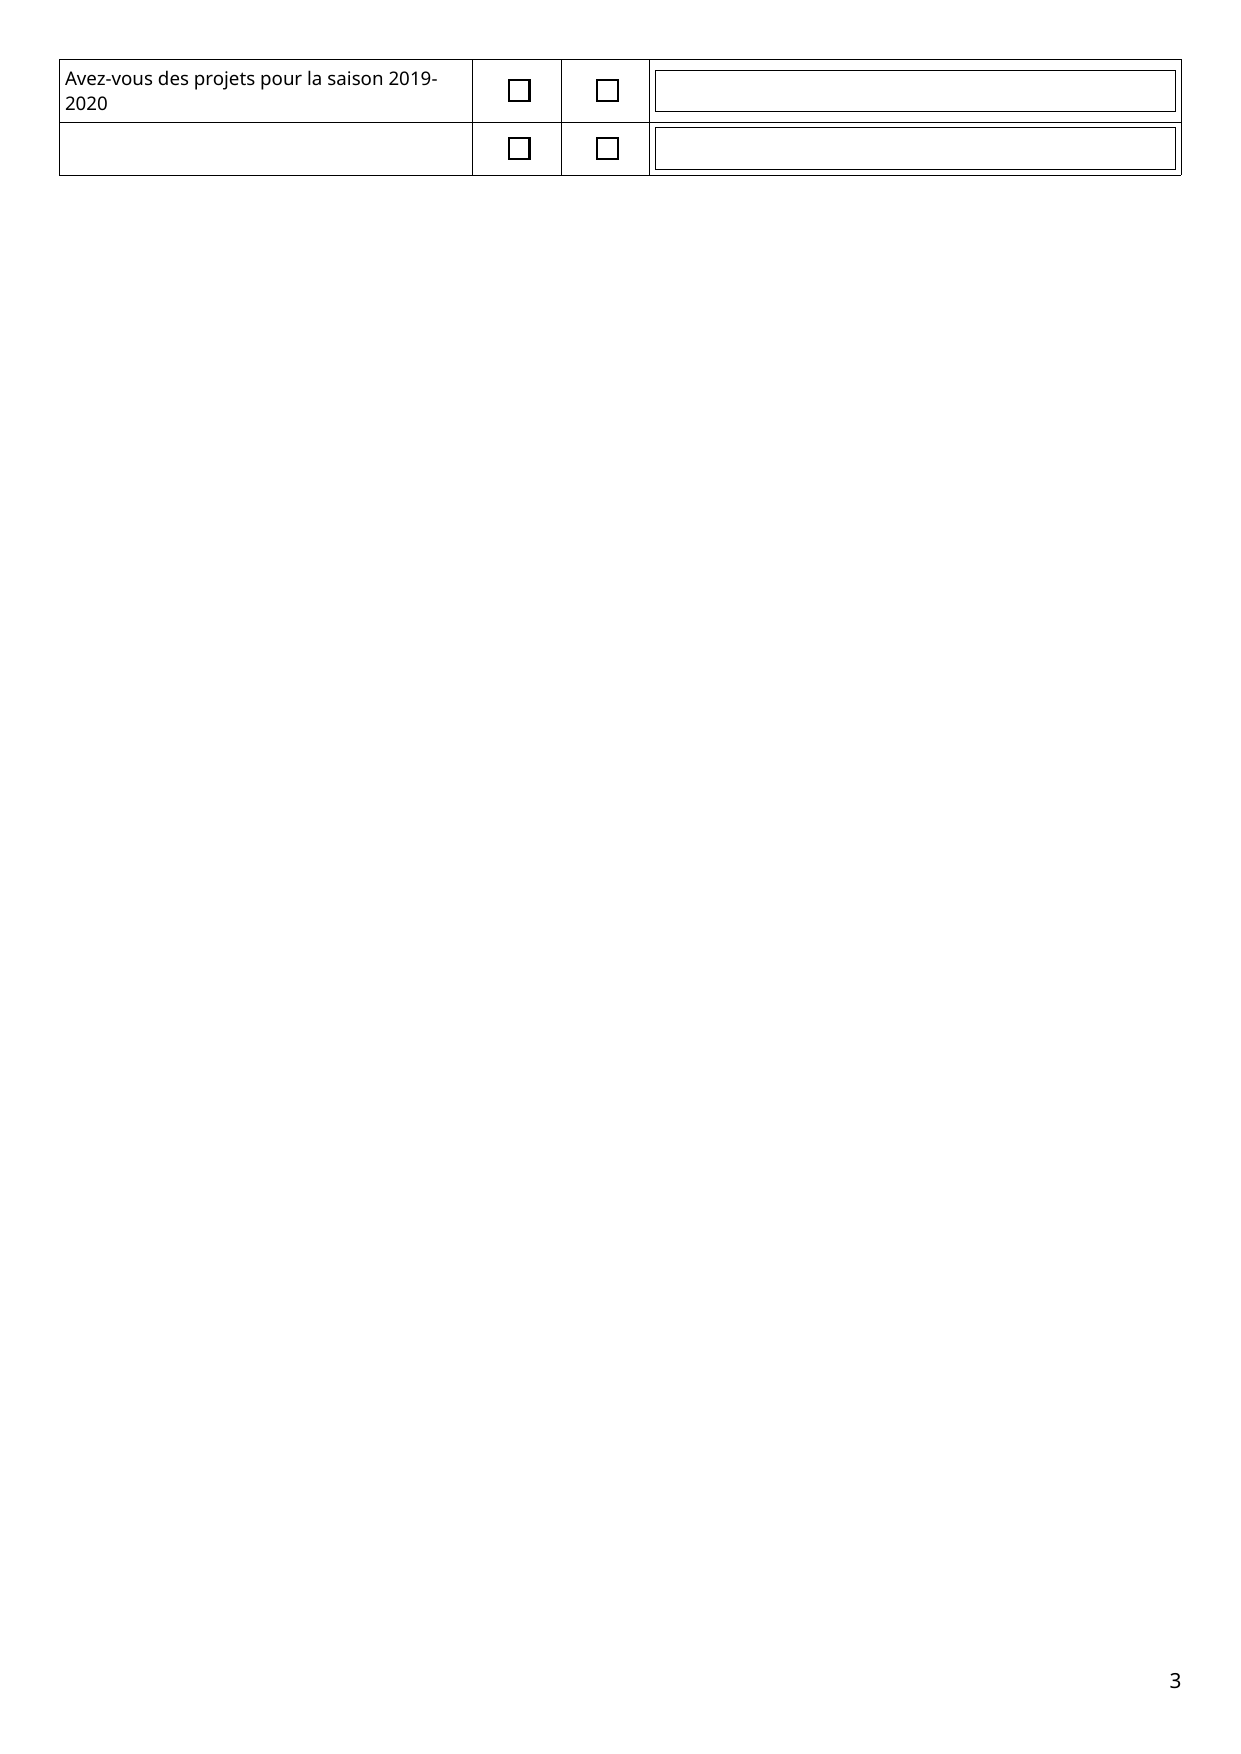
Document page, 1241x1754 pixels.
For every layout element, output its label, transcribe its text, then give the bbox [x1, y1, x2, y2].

table_cell [562, 123, 649, 175]
table_cell [473, 60, 561, 122]
table_cell Avez-vous des projets pour la saison 2019-2020 [60, 60, 472, 122]
table_cell [473, 123, 561, 175]
table_cell [60, 123, 472, 175]
table_cell [562, 60, 649, 122]
table_cell [650, 60, 1181, 122]
table_cell [650, 123, 1181, 175]
